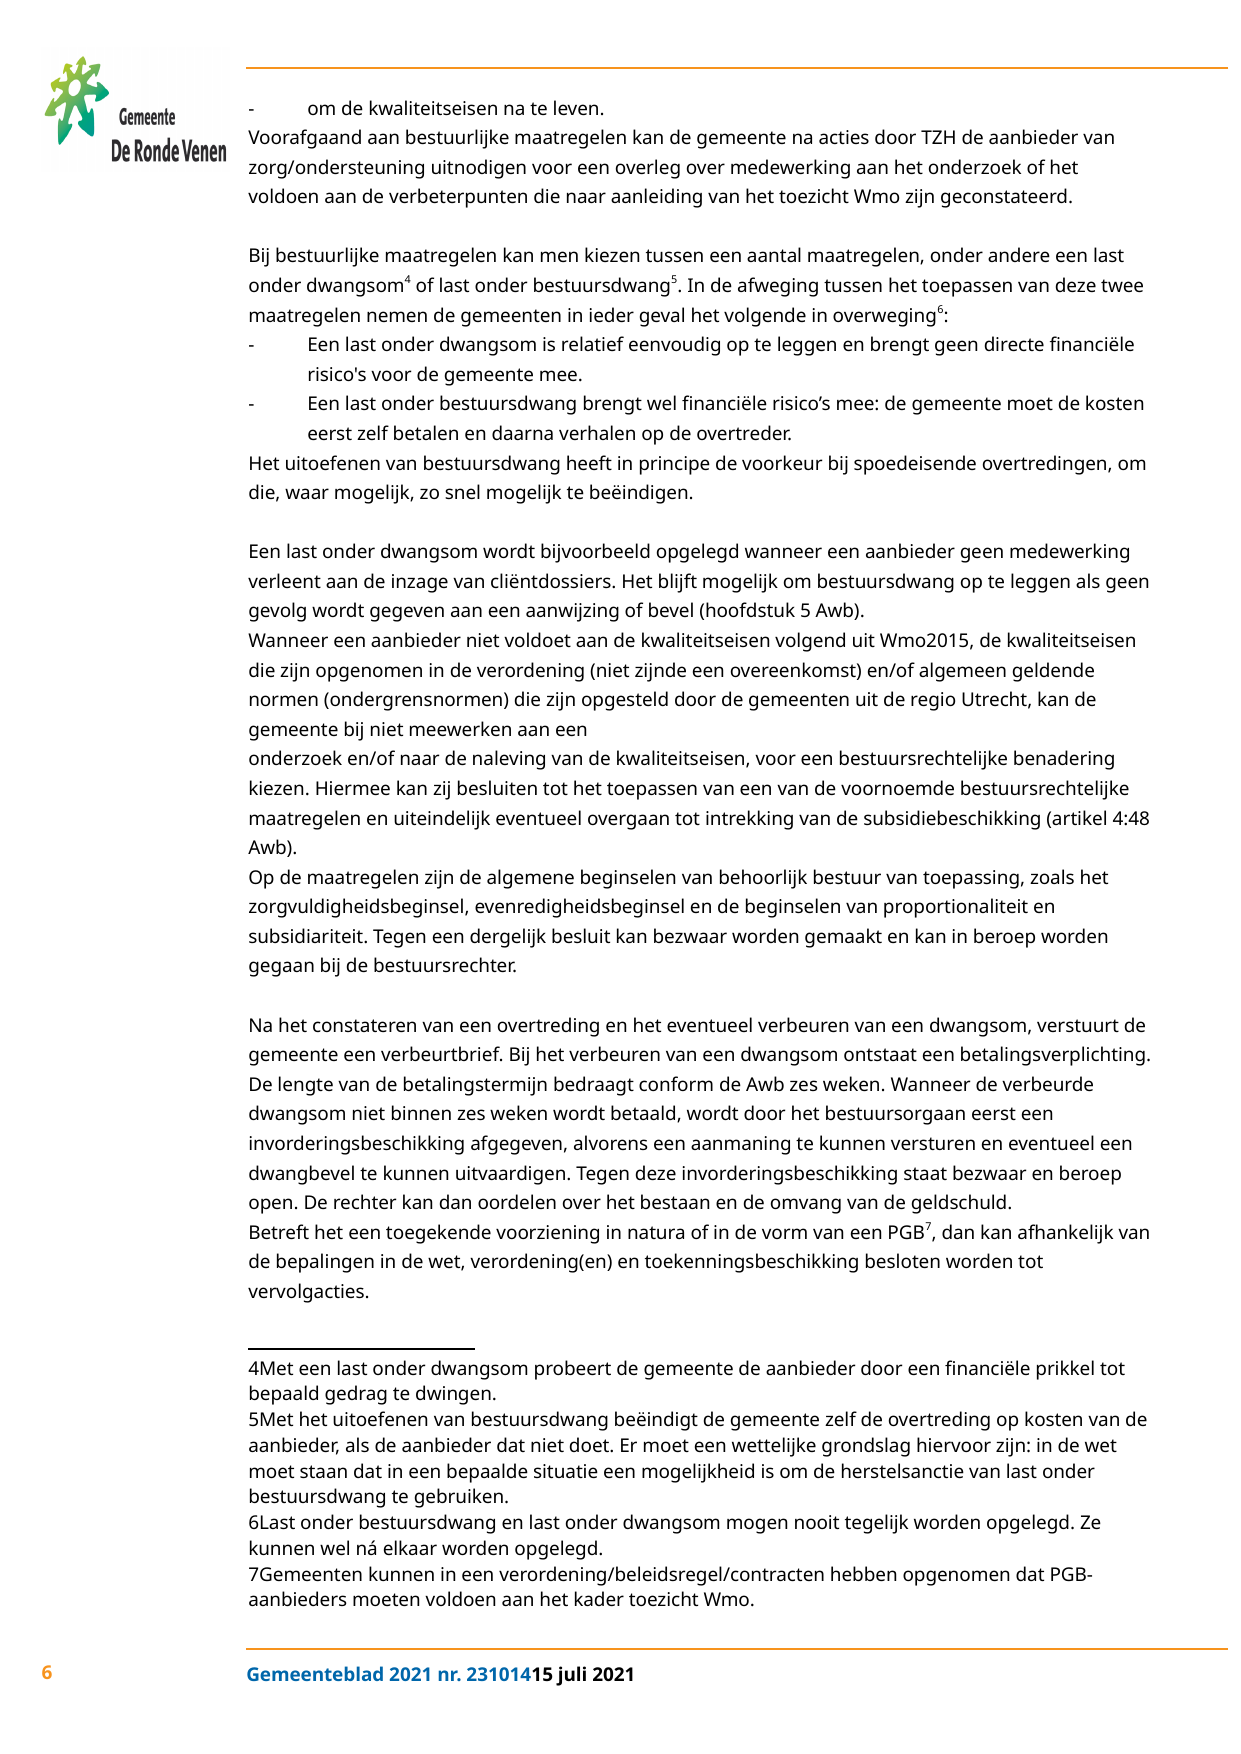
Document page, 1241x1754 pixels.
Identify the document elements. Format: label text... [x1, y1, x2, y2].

list Een last onder bestuursdwang brengt wel financiële risico’s mee: de gemeente moet de kosten eerst zelf betalen en daarna verhalen op de overtreder. [248, 391, 1152, 446]
text Op de maatregelen zijn de algemene beginselen van behoorlijk bestuur van toepassing, zoals het zorgvuldigheidsbeginsel, evenredigheidsbeginsel en de beginselen van proportionaliteit en subsidiariteit. Tegen een dergelijk besluit kan bezwaar worden gemaakt en kan in beroep worden gegaan bij de bestuursrechter. [248, 864, 1152, 978]
text Na het constateren van een overtreding en het eventueel verbeuren van een dwangsom, verstuurt de gemeente een verbeurtbrief. Bij het verbeuren van een dwangsom ontstaat een betalingsverplichting. De lengte van de betalingstermijn bedraagt conform de Awb zes weken. Wanneer de verbeurde dwangsom niet binnen zes weken wordt betaald, wordt door het bestuursorgaan eerst een invorderingsbeschikking afgegeven, alvorens een aanmaning te kunnen versturen en eventueel een dwangbevel te kunnen uitvaardigen. Tegen deze invorderingsbeschikking staat bezwaar en beroep open. De rechter kan dan oordelen over het bestaan en de omvang van de geldschuld. [248, 1012, 1152, 1215]
text Wanneer een aanbieder niet voldoet aan de kwaliteitseisen volgend uit Wmo2015, de kwaliteitseisen die zijn opgenomen in de verordening (niet zijnde een overeenkomst) en/of algemeen geldende normen (ondergrensnormen) die zijn opgesteld door de gemeenten uit de regio Utrecht, kan de gemeente bij niet meewerken aan een [248, 627, 1152, 742]
text Last onder bestuursdwang en last onder dwangsom mogen nooit tegelijk worden opgelegd. Ze kunnen wel ná elkaar worden opgelegd. [248, 1509, 1152, 1561]
text Met een last onder dwangsom probeert de gemeente de aanbieder door een financiële prikkel tot bepaald gedrag te dwingen. [248, 1355, 1152, 1406]
picture [41, 47, 231, 172]
list om de kwaliteitseisen na te leven. [248, 95, 1152, 121]
text Voorafgaand aan bestuurlijke maatregelen kan de gemeente na acties door TZH de aanbieder van zorg/ondersteuning uitnodigen voor een overleg over medewerking aan het onderzoek of het voldoen aan de verbeterpunten die naar aanleiding van het toezicht Wmo zijn geconstateerd. [248, 124, 1152, 209]
text onderzoek en/of naar de naleving van de kwaliteitseisen, voor een bestuursrechtelijke benadering kiezen. Hiermee kan zij besluiten tot het toepassen van een van de voornoemde bestuursrechtelijke maatregelen en uiteindelijk eventueel overgaan tot intrekking van de subsidiebeschikking (artikel 4:48 Awb). [248, 746, 1152, 860]
text Het uitoefenen van bestuursdwang heeft in principe de voorkeur bij spoedeisende overtredingen, om die, waar mogelijk, zo snel mogelijk te beëindigen. [248, 450, 1152, 505]
text Een last onder dwangsom wordt bijvoorbeeld opgelegd wanneer een aanbieder geen medewerking verleent aan de inzage van cliëntdossiers. Het blijft mogelijk om bestuursdwang op te leggen als geen gevolg wordt gegeven aan een aanwijzing of bevel (hoofdstuk 5 Awb). [248, 538, 1152, 623]
text Bij bestuurlijke maatregelen kan men kiezen tussen een aantal maatregelen, onder andere een last onder dwangsom of last onder bestuursdwang. In de afweging tussen het toepassen van deze twee maatregelen nemen de gemeenten in ieder geval het volgende in overweging: [248, 243, 1152, 328]
text Betreft het een toegekende voorziening in natura of in de vorm van een PGB, dan kan afhankelijk van de bepalingen in de wet, verordening(en) en toekenningsbeschikking besloten worden tot vervolgacties. [248, 1219, 1152, 1304]
list Een last onder dwangsom is relatief eenvoudig op te leggen en brengt geen directe financiële risico's voor de gemeente mee. [248, 331, 1152, 387]
text Gemeenten kunnen in een verordening/beleidsregel/contracten hebben opgenomen dat PGB-aanbieders moeten voldoen aan het kader toezicht Wmo. [248, 1561, 1152, 1612]
text Met het uitoefenen van bestuursdwang beëindigt de gemeente zelf de overtreding op kosten van de aanbieder, als de aanbieder dat niet doet. Er moet een wettelijke grondslag hiervoor zijn: in de wet moet staan dat in een bepaalde situatie een mogelijkheid is om de herstelsanctie van last onder bestuursdwang te gebruiken. [248, 1406, 1152, 1509]
